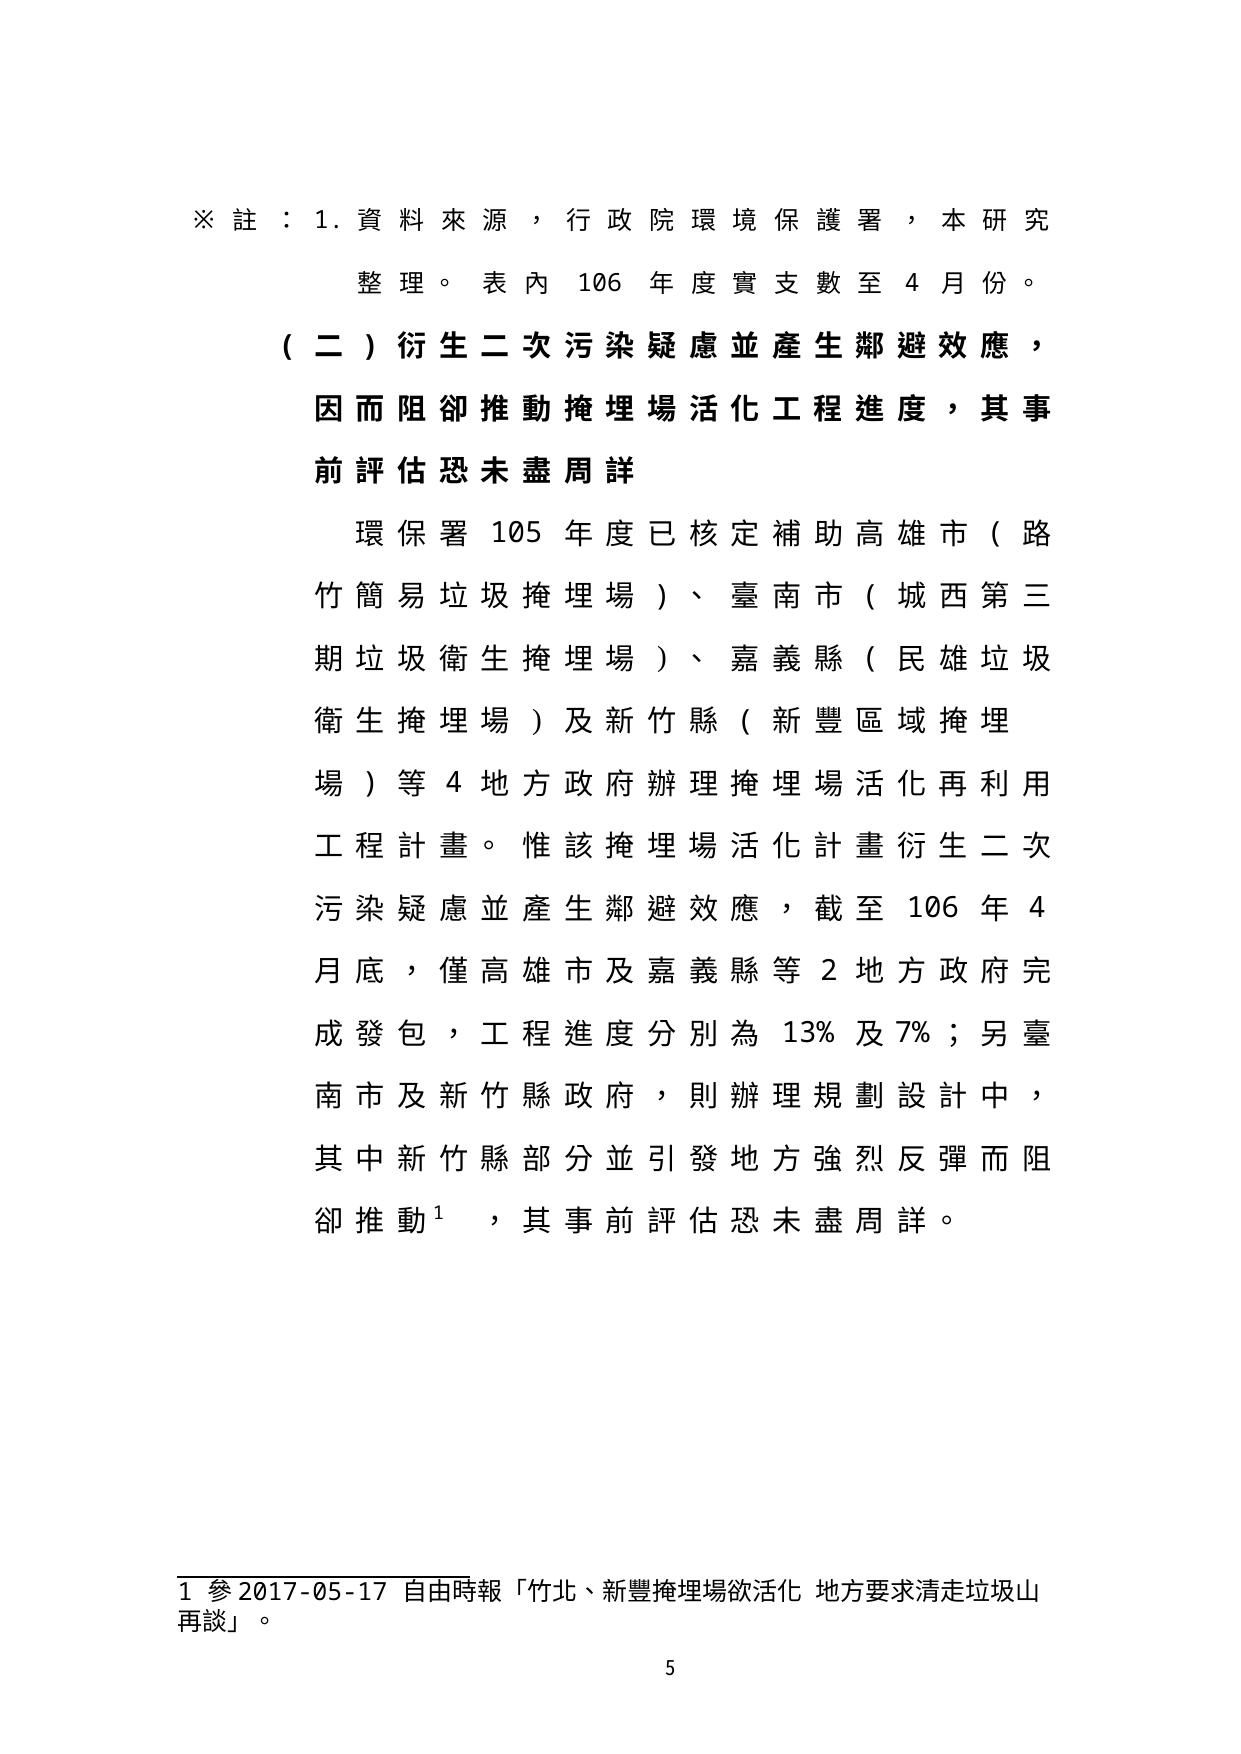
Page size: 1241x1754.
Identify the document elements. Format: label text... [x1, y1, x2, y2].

text 參2017-05-17 自由時報「竹北、新豐掩埋場欲活化 地方要求清走垃圾山再談」。 [177, 1577, 1063, 1636]
text ※註：1.資料來源，行政院環境保護署，本研究整理。表內106年度實支數至4月份。 [123, 177, 1058, 302]
text (二)衍生二次污染疑慮並產生鄰避效應，因而阻卻推動掩埋場活化工程進度，其事前評估恐未盡周詳 [242, 302, 1058, 490]
text 環保署105年度已核定補助高雄市(路竹簡易垃圾掩埋場)、臺南市(城西第三期垃圾衛生掩埋場)、嘉義縣(民雄垃圾衛生掩埋場)及新竹縣(新豐區域掩埋場)等4地方政府辦理掩埋場活化再利用工程計畫。惟該掩埋場活化計畫衍生二次污染疑慮並產生鄰避效應，截至106年4月底，僅高雄市及嘉義縣等2地方政府完成發包，工程進度分別為13%及7%；另臺南市及新竹縣政府，則辦理規劃設計中，其中新竹縣部分並引發地方強烈反彈而阻卻推動，其事前評估恐未盡周詳。 [271, 490, 1058, 1240]
